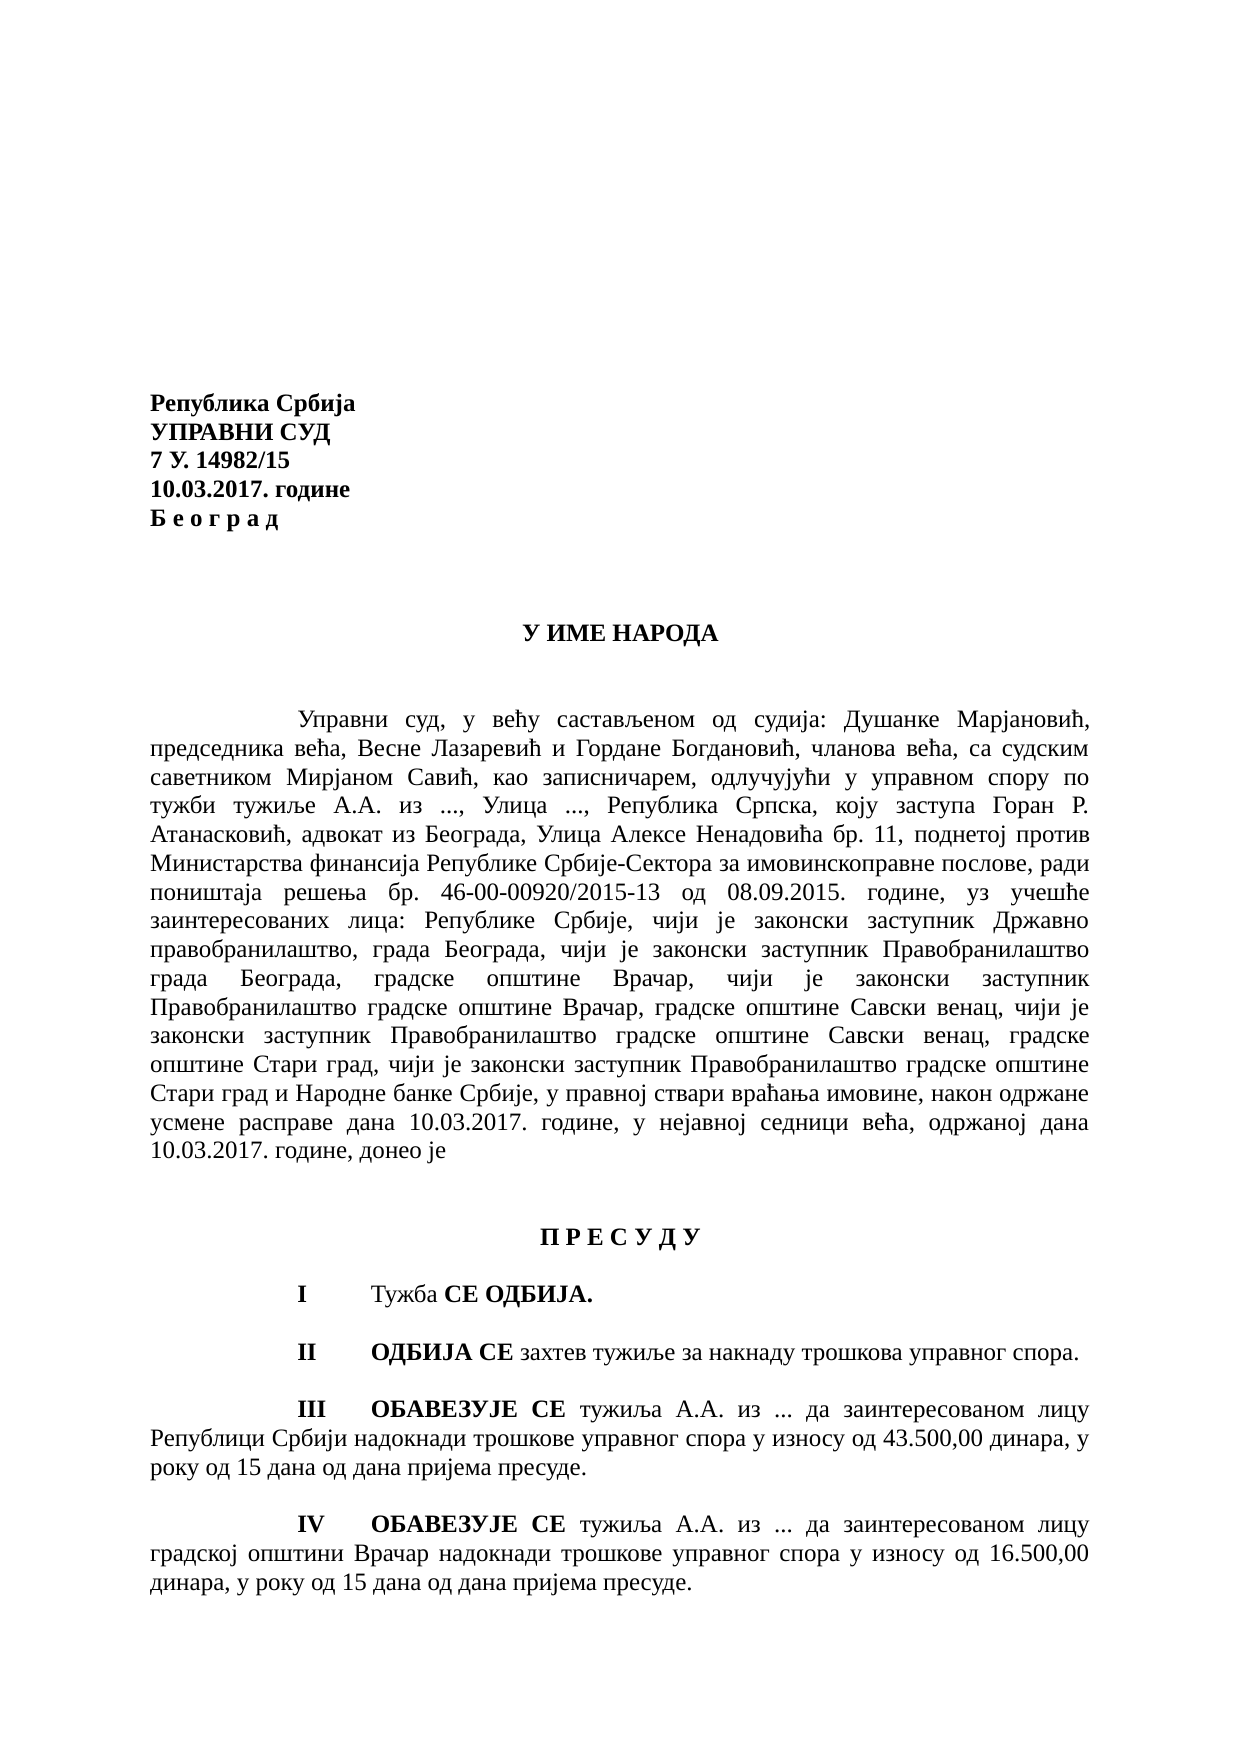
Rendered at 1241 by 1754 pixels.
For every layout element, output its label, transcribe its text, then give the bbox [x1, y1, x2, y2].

text УПРАВНИ СУД [150, 417, 1090, 445]
text III ОБАВЕЗУЈЕ СЕ тужиља А.А. из ... да заинтересованом лицу Републици Србији надокнади трошкове управног спора у износу од 43.500,00 динара, у року од 15 дана од дана пријема пресуде. [150, 1394, 1090, 1480]
text П Р Е С У Д У [150, 1222, 1090, 1250]
text Управни суд, у већу састављеном од судија: Душанке Марјановић, председника већа, Весне Лазаревић и Гордане Богдановић, чланова већа, са судским саветником Мирјаном Савић, као записничарем, одлучујући у управном спору по тужби тужиље А.А. из ..., Улица ..., Република Српска, коју заступа Горан Р. Атанасковић, адвокат из Београда, Улица Алексе Ненадовића бр. 11, поднетој против Министарства финансија Републике Србије-Сектора за имовинскоправне послове, ради поништаја решења бр. 46-00-00920/2015-13 од 08.09.2015. године, уз учешће заинтересованих лица: Републике Србије, чији је законски заступник Државно правобранилаштво, града Београда, чији је законски заступник Правобранилаштво града Београда, градске општине Врачар, чији је законски заступник Правобранилаштво градске општине Врачар, градске општине Савски венац, чији је законски заступник Правобранилаштво градске општине Савски венац, градске општине Стари град, чији је законски заступник Правобранилаштво градске општине Стари град и Народне банке Србије, у правној ствари враћања имовине, након одржане усмене расправе дана 10.03.2017. године, у нејавној седници већа, одржаној дана 10.03.2017. године, донео је [150, 704, 1090, 1164]
text Република Србија [150, 388, 1090, 417]
text IV ОБАВЕЗУЈЕ СЕ тужиља А.А. из ... да заинтересованом лицу градској општини Врачар надокнади трошкове управног спора у износу од 16.500,00 динара, у року од 15 дана од дана пријема пресуде. [150, 1509, 1090, 1595]
text I Тужба СЕ ОДБИЈА. [150, 1279, 1090, 1308]
text II ОДБИЈА СЕ захтев тужиље за накнаду трошкова управног спора. [150, 1337, 1090, 1365]
text Б е о г р а д [150, 503, 1090, 532]
text 7 У. 14982/15 [150, 445, 1090, 474]
text 10.03.2017. године [150, 474, 1090, 503]
text У ИМЕ НАРОДА [150, 618, 1090, 647]
